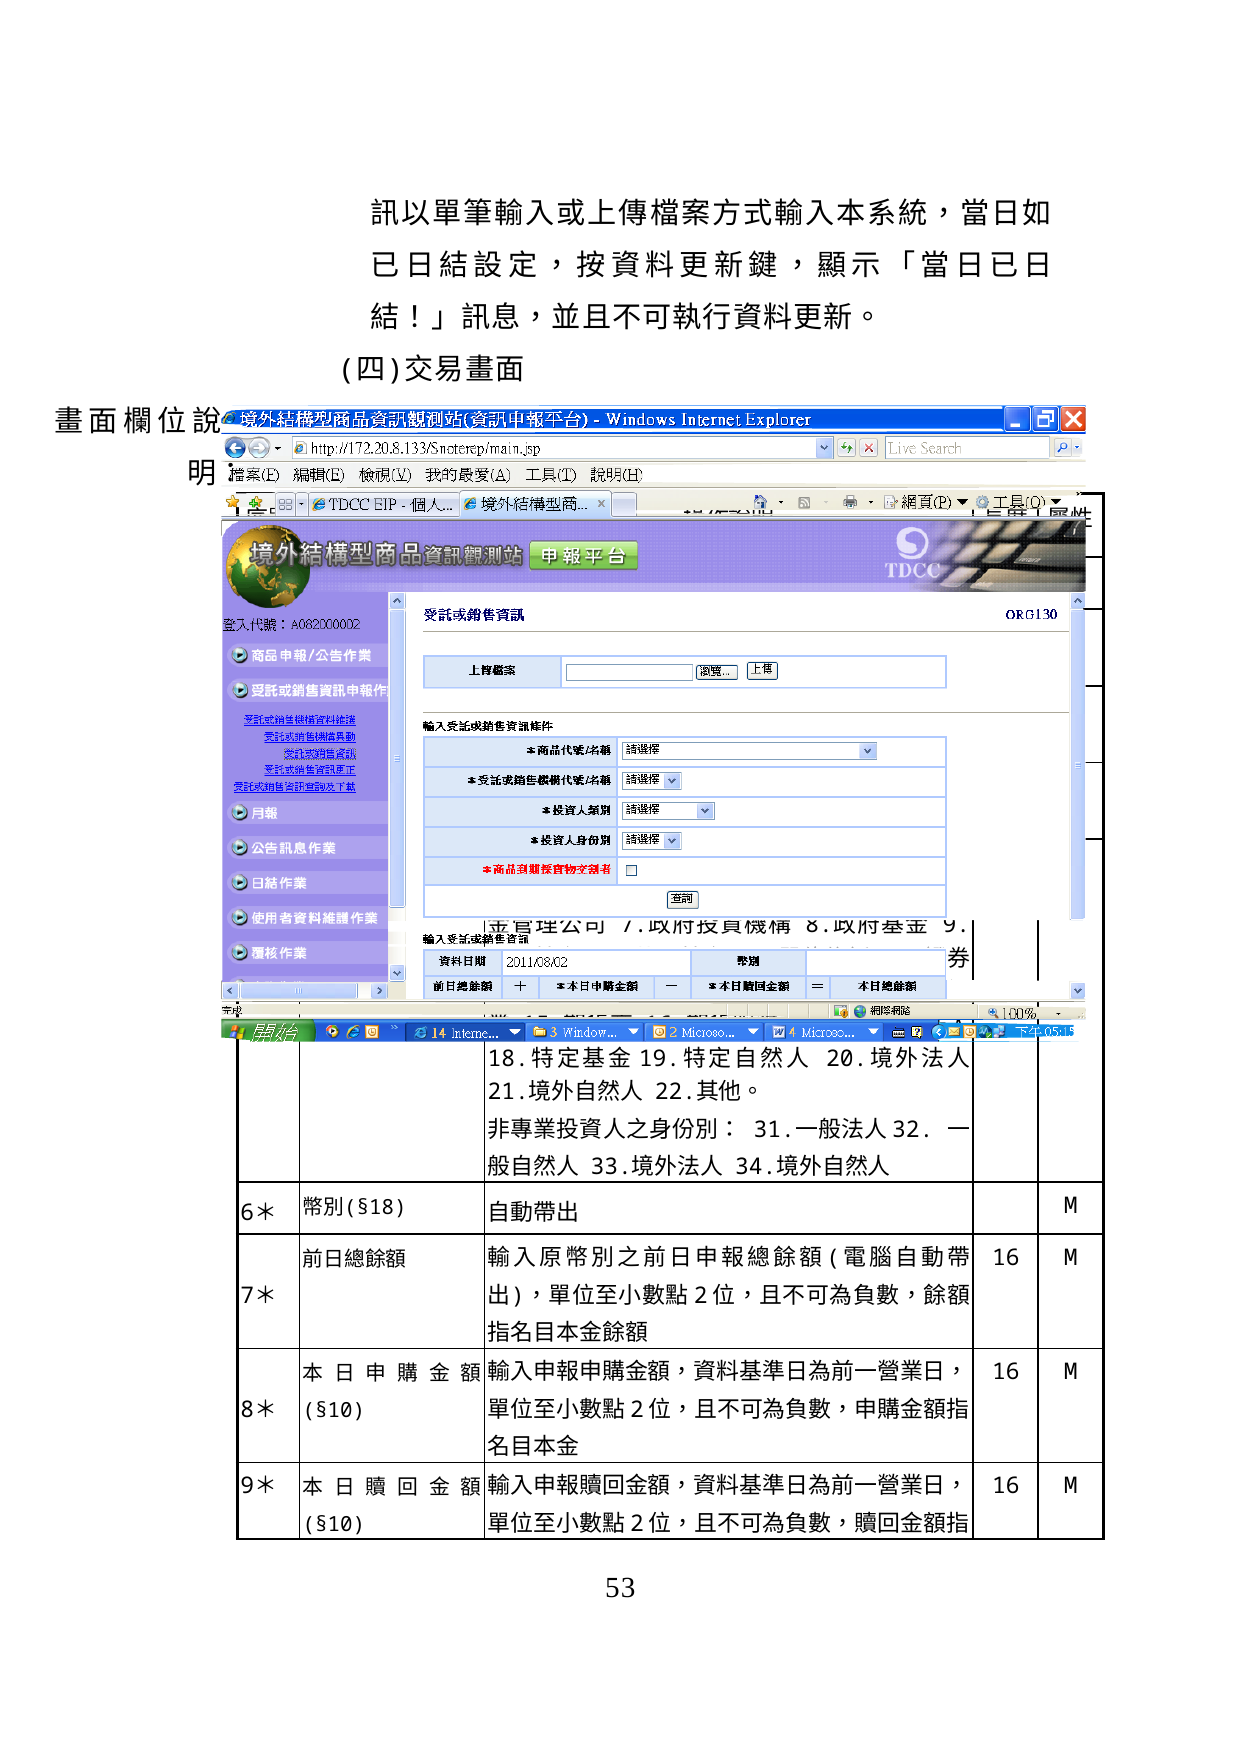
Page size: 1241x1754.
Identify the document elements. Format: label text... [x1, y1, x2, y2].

table_cell 9＊ [239, 1463, 299, 1538]
table_cell 專業投資人之身份別：1.國內銀行 2.外國銀行3.保險公司 4.票券金融公司 5.證券商 6.基金管理公司 7.政府投資機構 8.政府基金 9.退休基金 10.共同基金 11.單位信託 12.證券投資信託公司13.證券投資顧問公司 14.信託業 15.期貨商 16.期貨服務事業 17.特定法人18.特定基金19.特定自然人 20.境外法人21.境外自然人 22.其他。 非專業投資人之身份別： 31.一般法人32. 一般自然人 33.境外法人 34.境外自然人 [485, 1042, 972, 1181]
table_cell M [1039, 1183, 1102, 1233]
table_cell 投資人身份別(§3) [300, 1042, 484, 1181]
table_cell 本日贖回金額(§10) [300, 1463, 484, 1538]
table_cell 6＊ [239, 1183, 299, 1233]
table_header [989, 510, 1008, 514]
table_header [772, 510, 972, 514]
table_cell M [1086, 763, 1102, 838]
table_cell M [1039, 1463, 1102, 1538]
table_cell M [1086, 558, 1102, 608]
table_cell 7＊ [239, 1235, 299, 1347]
table_cell 8＊ [239, 1349, 299, 1461]
table_cell M [1039, 840, 1102, 1181]
table_cell M [1086, 687, 1102, 761]
table_cell 幣別(§18) [300, 1183, 484, 1233]
table_header [249, 508, 270, 513]
table_cell [974, 1183, 1037, 1233]
table_cell [974, 1020, 1037, 1024]
table_cell 16 [974, 1349, 1037, 1461]
table_header [239, 508, 256, 514]
table_cell [974, 921, 1037, 980]
table_cell 5＊ [239, 1040, 299, 1181]
table_cell 輸入申報贖回金額，資料基準日為前一營業日，單位至小數點2位，且不可為負數，贖回金額指 [485, 1463, 972, 1538]
table_cell 輸入原幣別之前日申報總餘額(電腦自動帶出)，單位至小數點2位，且不可為負數，餘額指名目本金餘額 [485, 1235, 972, 1347]
table_cell [974, 1037, 1037, 1041]
table_cell 前日總餘額 [300, 1235, 484, 1347]
table_cell 專業投資人之身份別：1.國內銀行 2.外國銀行3.保險公司 4.票券金融公司 5.證券商 6.基金管理公司 7.政府投資機構 8.政府基金 9.退休基金 10.共同基金 11.單位信託 12.證券投資信託公司13.證券投資顧問公司 14.信託業 15.期貨商 16.期貨服務事業 17.特定法人18.特定基金19.特定自然人 20.境外法人21.境外自然人 22.其他。 非專業投資人之身份別： 31.一般法人32. 一般自然人 33.境外法人 34.境外自然人 [485, 921, 972, 980]
table_cell 16 [974, 1463, 1037, 1538]
table_cell 投資人身份別(§3) [389, 921, 484, 932]
table_cell M [1039, 1235, 1102, 1347]
text 訊以單筆輸入或上傳檔案方式輸入本系統，當日如已日結設定，按資料更新鍵，顯示「當日已日結！」訊息，並且不可執行資料更新。 [345, 179, 1053, 336]
subtitle 畫面欄位說明： [54, 388, 1053, 492]
table_cell 輸入申報申購金額，資料基準日為前一營業日，單位至小數點2位，且不可為負數，申購金額指名目本金 [485, 1349, 972, 1461]
table_cell 本日申購金額(§10) [300, 1349, 484, 1461]
table_header [974, 510, 987, 514]
table_cell 16 [974, 1235, 1037, 1347]
table_cell M [1039, 1349, 1102, 1461]
subtitle (四)交易畫面 [337, 336, 1053, 388]
table_cell M [1086, 610, 1102, 685]
table_cell 自動帶出 [485, 1183, 972, 1233]
table_header 屬性 [1039, 495, 1102, 556]
table_cell [974, 1042, 1037, 1181]
table_header [1023, 510, 1037, 514]
